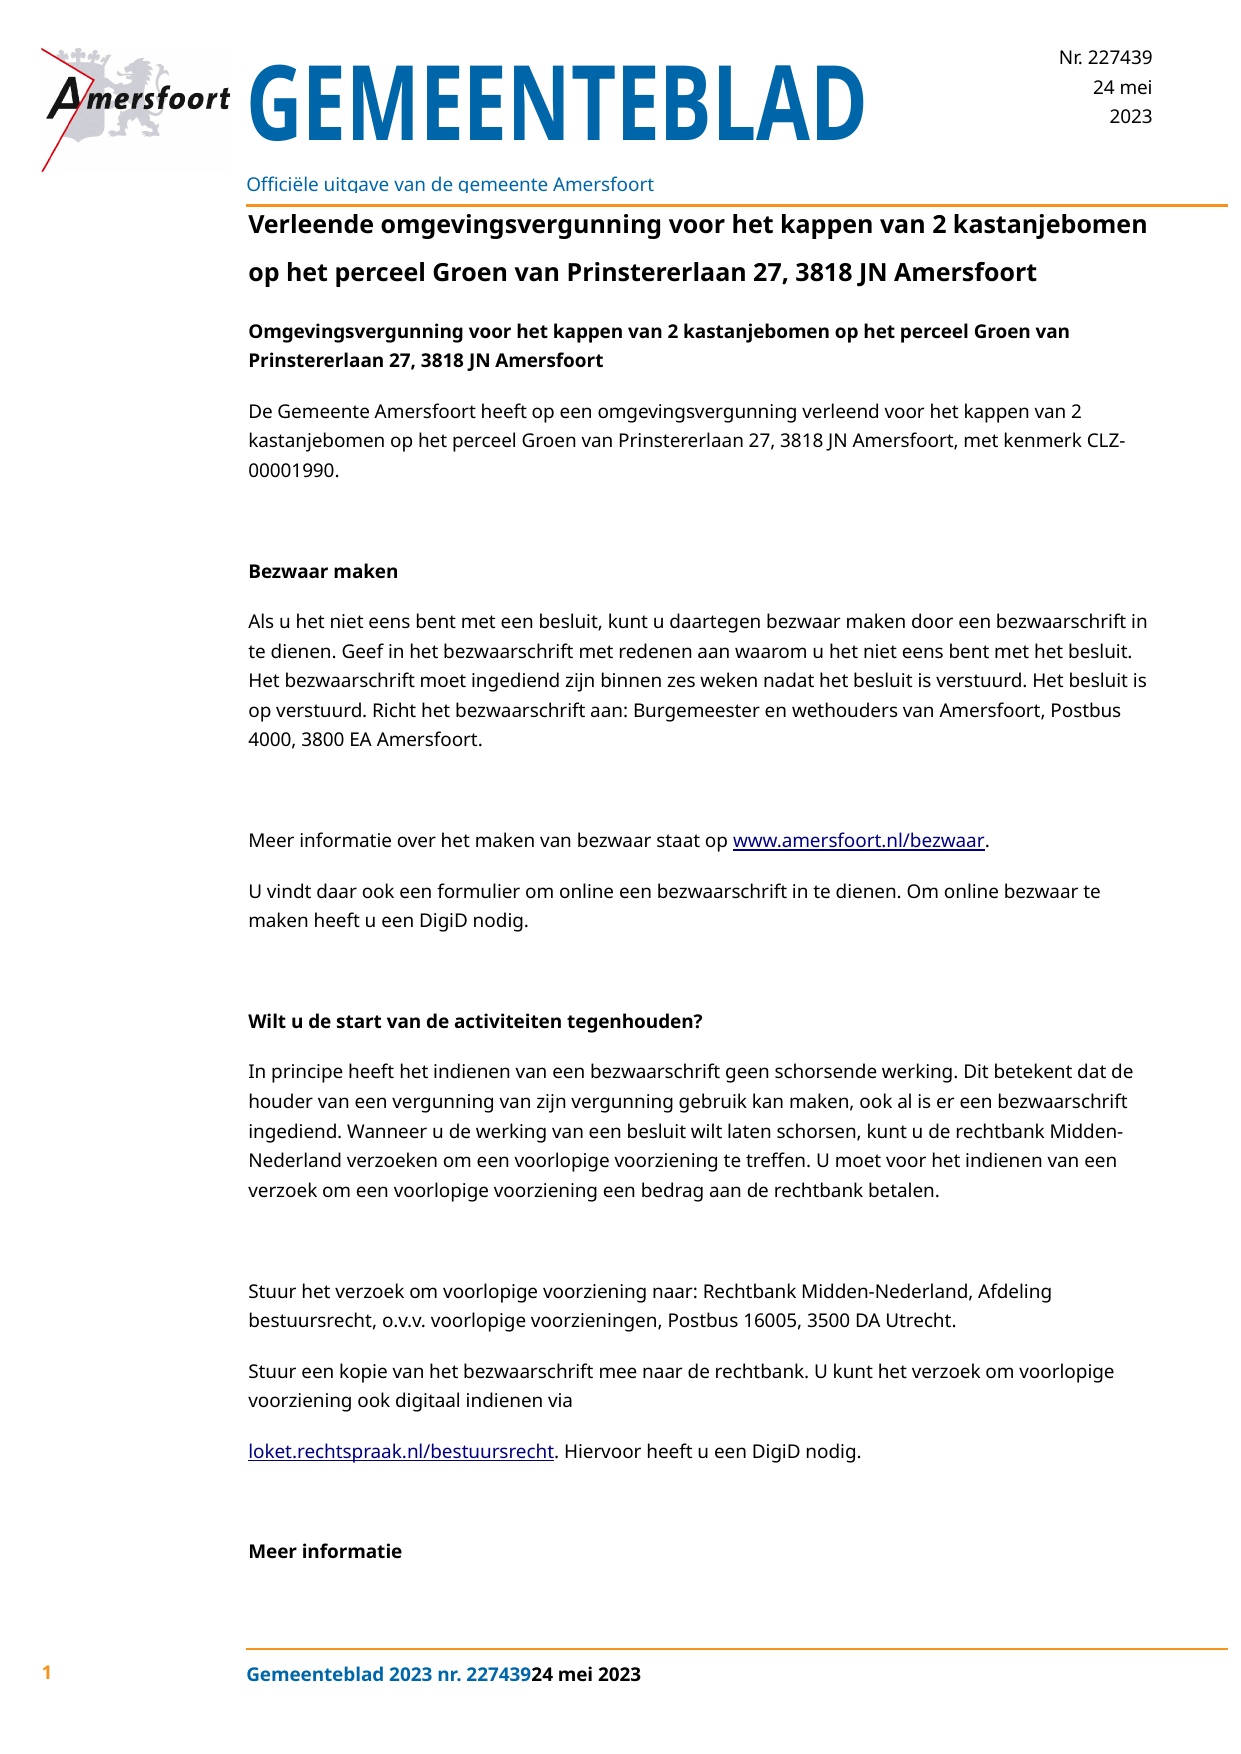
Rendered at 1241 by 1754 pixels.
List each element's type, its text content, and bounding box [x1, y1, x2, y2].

text Bezwaar maken [248, 558, 1152, 584]
text Wilt u de start van de activiteiten tegenhouden? [248, 1008, 1152, 1034]
picture [41, 47, 231, 172]
text Als u het niet eens bent met een besluit, kunt u daartegen bezwaar maken door een bezwaarschrift in te dienen. Geef in het bezwaarschrift met redenen aan waarom u het niet eens bent met het besluit. Het bezwaarschrift moet ingediend zijn binnen zes weken nadat het besluit is verstuurd. Het besluit is op verstuurd. Richt het bezwaarschrift aan: Burgemeester en wethouders van Amersfoort, Postbus 4000, 3800 EA Amersfoort. [248, 608, 1152, 752]
text Stuur een kopie van het bezwaarschrift mee naar de rechtbank. U kunt het verzoek om voorlopige voorziening ook digitaal indienen via [248, 1358, 1152, 1413]
text Verleende omgevingsvergunning voor het kappen van 2 kastanjebomen op het perceel Groen van Prinstererlaan 27, 3818 JN Amersfoort [248, 207, 1152, 288]
text In principe heeft het indienen van een bezwaarschrift geen schorsende werking. Dit betekent dat de houder van een vergunning van zijn vergunning gebruik kan maken, ook al is er een bezwaarschrift ingediend. Wanneer u de werking van een besluit wilt laten schorsen, kunt u de rechtbank Midden-Nederland verzoeken om een voorlopige voorziening te treffen. U moet voor het indienen van een verzoek om een voorlopige voorziening een bedrag aan de rechtbank betalen. [248, 1059, 1152, 1203]
text U vindt daar ook een formulier om online een bezwaarschrift in te dienen. Om online bezwaar te maken heeft u een DigiD nodig. [248, 878, 1152, 933]
text loket.rechtspraak.nl/bestuursrecht. Hiervoor heeft u een DigiD nodig. [248, 1438, 1152, 1464]
text Meer informatie [248, 1539, 1152, 1564]
text Stuur het verzoek om voorlopige voorziening naar: Rechtbank Midden-Nederland, Afdeling bestuursrecht, o.v.v. voorlopige voorzieningen, Postbus 16005, 3500 DA Utrecht. [248, 1278, 1152, 1333]
text Omgevingsvergunning voor het kappen van 2 kastanjebomen op het perceel Groen van Prinstererlaan 27, 3818 JN Amersfoort [248, 318, 1152, 373]
text De Gemeente Amersfoort heeft op een omgevingsvergunning verleend voor het kappen van 2 kastanjebomen op het perceel Groen van Prinstererlaan 27, 3818 JN Amersfoort, met kenmerk CLZ-00001990. [248, 398, 1152, 483]
text Meer informatie over het maken van bezwaar staat op www.amersfoort.nl/bezwaar. [248, 827, 1152, 853]
